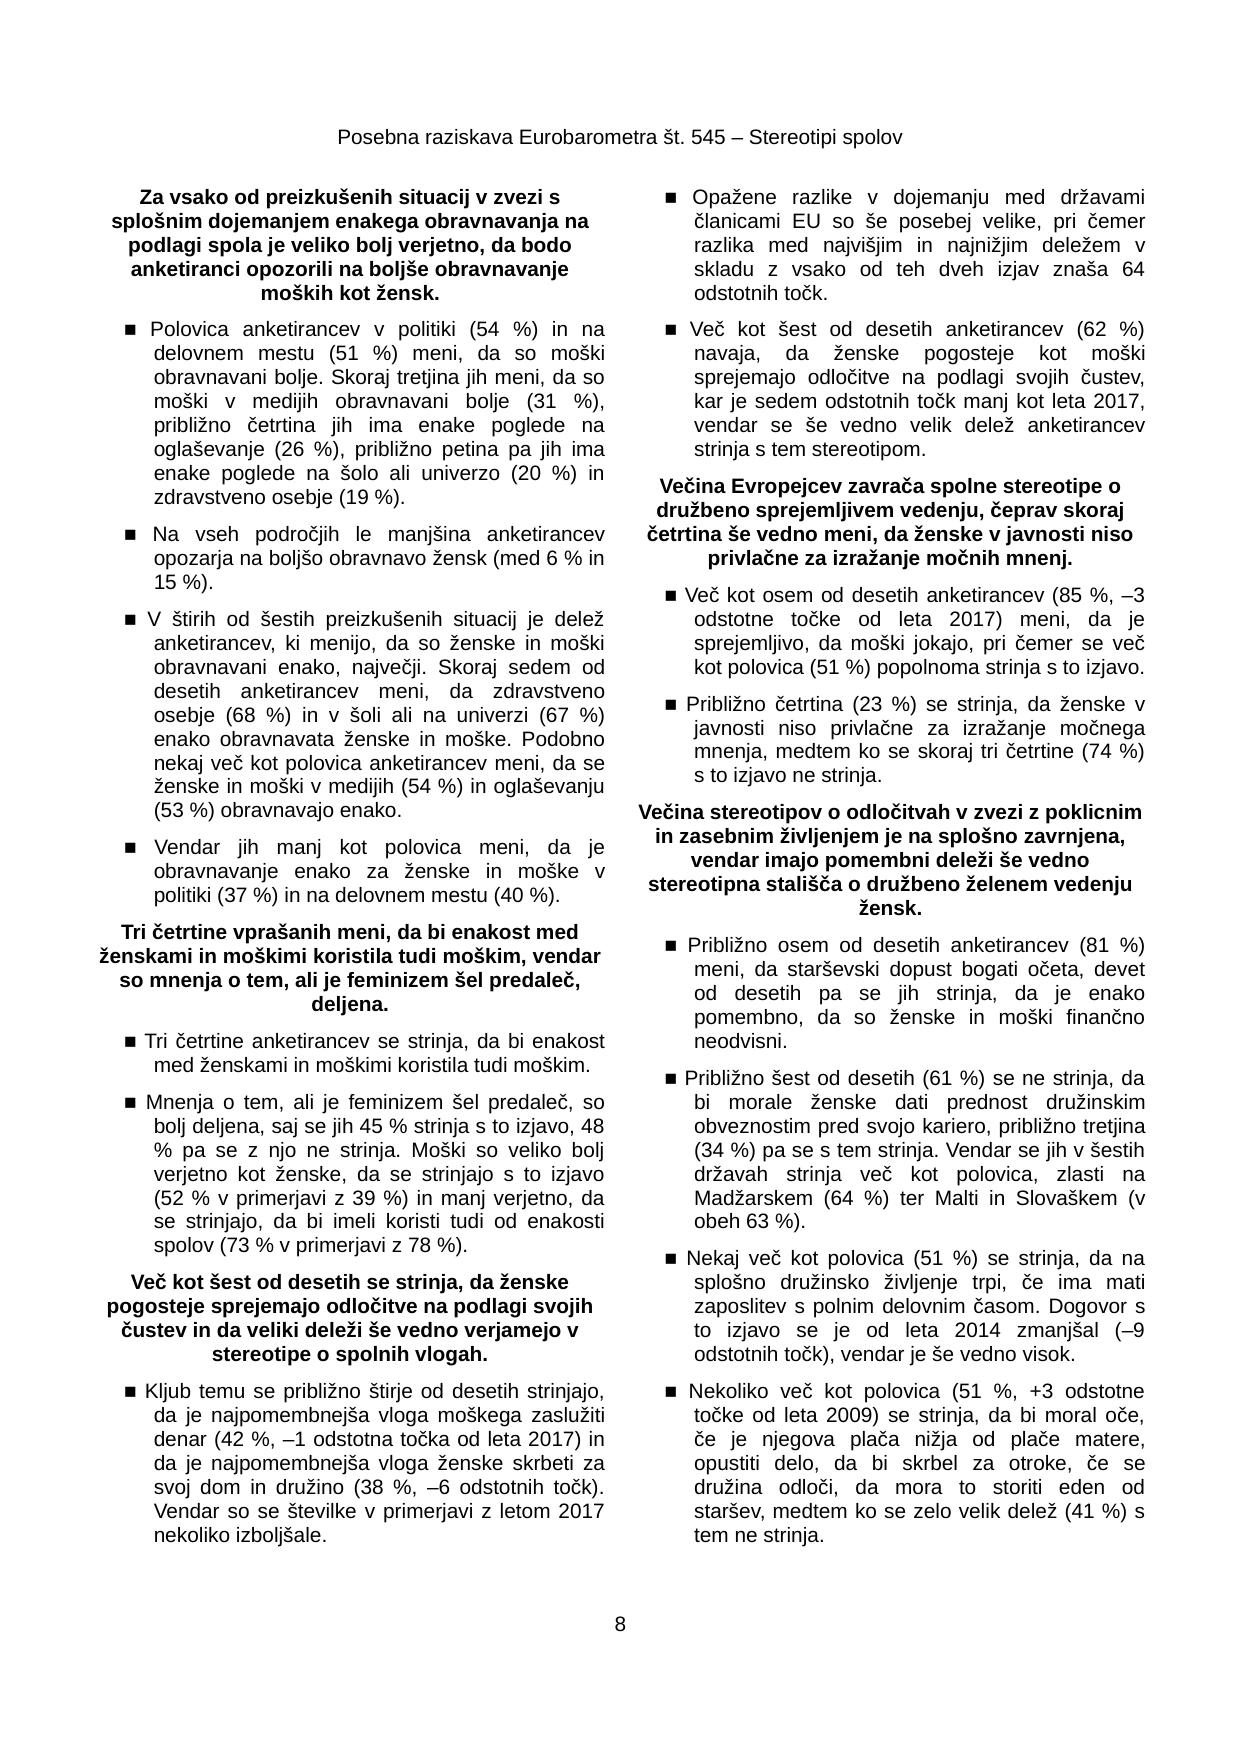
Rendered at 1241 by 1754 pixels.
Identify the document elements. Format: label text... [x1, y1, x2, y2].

text ■ Več kot osem od desetih anketirancev (85 %, –3 odstotne točke od leta 2017) meni, da je sprejemljivo, da moški jokajo, pri čemer se več kot polovica (51 %) popolnoma strinja s to izjavo. [664, 583, 1146, 678]
text ■ Približno osem od desetih anketirancev (81 %) meni, da starševski dopust bogati očeta, devet od desetih pa se jih strinja, da je enako pomembno, da so ženske in moški finančno neodvisni. [664, 933, 1146, 1053]
text ■ Nekoliko več kot polovica (51 %, +3 odstotne točke od leta 2009) se strinja, da bi moral oče, če je njegova plača nižja od plače matere, opustiti delo, da bi skrbel za otroke, če se družina odloči, da mora to storiti eden od staršev, medtem ko se zelo velik delež (41 %) s tem ne strinja. [664, 1379, 1146, 1547]
text ■ Nekaj več kot polovica (51 %) se strinja, da na splošno družinsko življenje trpi, če ima mati zaposlitev s polnim delovnim časom. Dogovor s to izjavo se je od leta 2014 zmanjšal (–9 odstotnih točk), vendar je še vedno visok. [664, 1246, 1146, 1366]
text Večina stereotipov o odločitvah v zvezi z poklicnim in zasebnim življenjem je na splošno zavrnjena, vendar imajo pomembni deleži še vedno stereotipna stališča o družbeno želenem vedenju žensk. [635, 800, 1146, 920]
text ■ Kljub temu se približno štirje od desetih strinjajo, da je najpomembnejša vloga moškega zaslužiti denar (42 %, –1 odstotna točka od leta 2017) in da je najpomembnejša vloga ženske skrbeti za svoj dom in družino (38 %, –6 odstotnih točk). Vendar so se številke v primerjavi z letom 2017 nekoliko izboljšale. [124, 1379, 605, 1547]
text ■ Več kot šest od desetih anketirancev (62 %) navaja, da ženske pogosteje kot moški sprejemajo odločitve na podlagi svojih čustev, kar je sedem odstotnih točk manj kot leta 2017, vendar se še vedno velik delež anketirancev strinja s tem stereotipom. [664, 317, 1146, 461]
text ■ Približno četrtina (23 %) se strinja, da ženske v javnosti niso privlačne za izražanje močnega mnenja, medtem ko se skoraj tri četrtine (74 %) s to izjavo ne strinja. [664, 691, 1146, 787]
text ■ Na vseh področjih le manjšina anketirancev opozarja na boljšo obravnavo žensk (med 6 % in 15 %). [124, 522, 605, 594]
text ■ Približno šest od desetih (61 %) se ne strinja, da bi morale ženske dati prednost družinskim obveznostim pred svojo kariero, približno tretjina (34 %) pa se s tem strinja. Vendar se jih v šestih državah strinja več kot polovica, zlasti na Madžarskem (64 %) ter Malti in Slovaškem (v obeh 63 %). [664, 1066, 1146, 1233]
text ■ Vendar jih manj kot polovica meni, da je obravnavanje enako za ženske in moške v politiki (37 %) in na delovnem mestu (40 %). [124, 835, 605, 907]
text ■ Polovica anketirancev v politiki (54 %) in na delovnem mestu (51 %) meni, da so moški obravnavani bolje. Skoraj tretjina jih meni, da so moški v medijih obravnavani bolje (31 %), približno četrtina jih ima enake poglede na oglaševanje (26 %), približno petina pa jih ima enake poglede na šolo ali univerzo (20 %) in zdravstveno osebje (19 %). [124, 317, 605, 509]
text Za vsako od preizkušenih situacij v zvezi s splošnim dojemanjem enakega obravnavanja na podlagi spola je veliko bolj verjetno, da bodo anketiranci opozorili na boljše obravnavanje moških kot žensk. [94, 184, 605, 304]
text ■ V štirih od šestih preizkušenih situacij je delež anketirancev, ki menijo, da so ženske in moški obravnavani enako, največji. Skoraj sedem od desetih anketirancev meni, da zdravstveno osebje (68 %) in v šoli ali na univerzi (67 %) enako obravnavata ženske in moške. Podobno nekaj več kot polovica anketirancev meni, da se ženske in moški v medijih (54 %) in oglaševanju (53 %) obravnavajo enako. [124, 607, 605, 822]
text Tri četrtine vprašanih meni, da bi enakost med ženskami in moškimi koristila tudi moškim, vendar so mnenja o tem, ali je feminizem šel predaleč, deljena. [94, 920, 605, 1016]
text ■ Opažene razlike v dojemanju med državami članicami EU so še posebej velike, pri čemer razlika med najvišjim in najnižjim deležem v skladu z vsako od teh dveh izjav znaša 64 odstotnih točk. [664, 184, 1146, 304]
text ■ Tri četrtine anketirancev se strinja, da bi enakost med ženskami in moškimi koristila tudi moškim. [124, 1029, 605, 1077]
text ■ Mnenja o tem, ali je feminizem šel predaleč, so bolj deljena, saj se jih 45 % strinja s to izjavo, 48 % pa se z njo ne strinja. Moški so veliko bolj verjetno kot ženske, da se strinjajo s to izjavo (52 % v primerjavi z 39 %) in manj verjetno, da se strinjajo, da bi imeli koristi tudi od enakosti spolov (73 % v primerjavi z 78 %). [124, 1089, 605, 1257]
text Večina Evropejcev zavrača spolne stereotipe o družbeno sprejemljivem vedenju, čeprav skoraj četrtina še vedno meni, da ženske v javnosti niso privlačne za izražanje močnih mnenj. [635, 474, 1146, 570]
text Več kot šest od desetih se strinja, da ženske pogosteje sprejemajo odločitve na podlagi svojih čustev in da veliki deleži še vedno verjamejo v stereotipe o spolnih vlogah. [94, 1270, 605, 1366]
